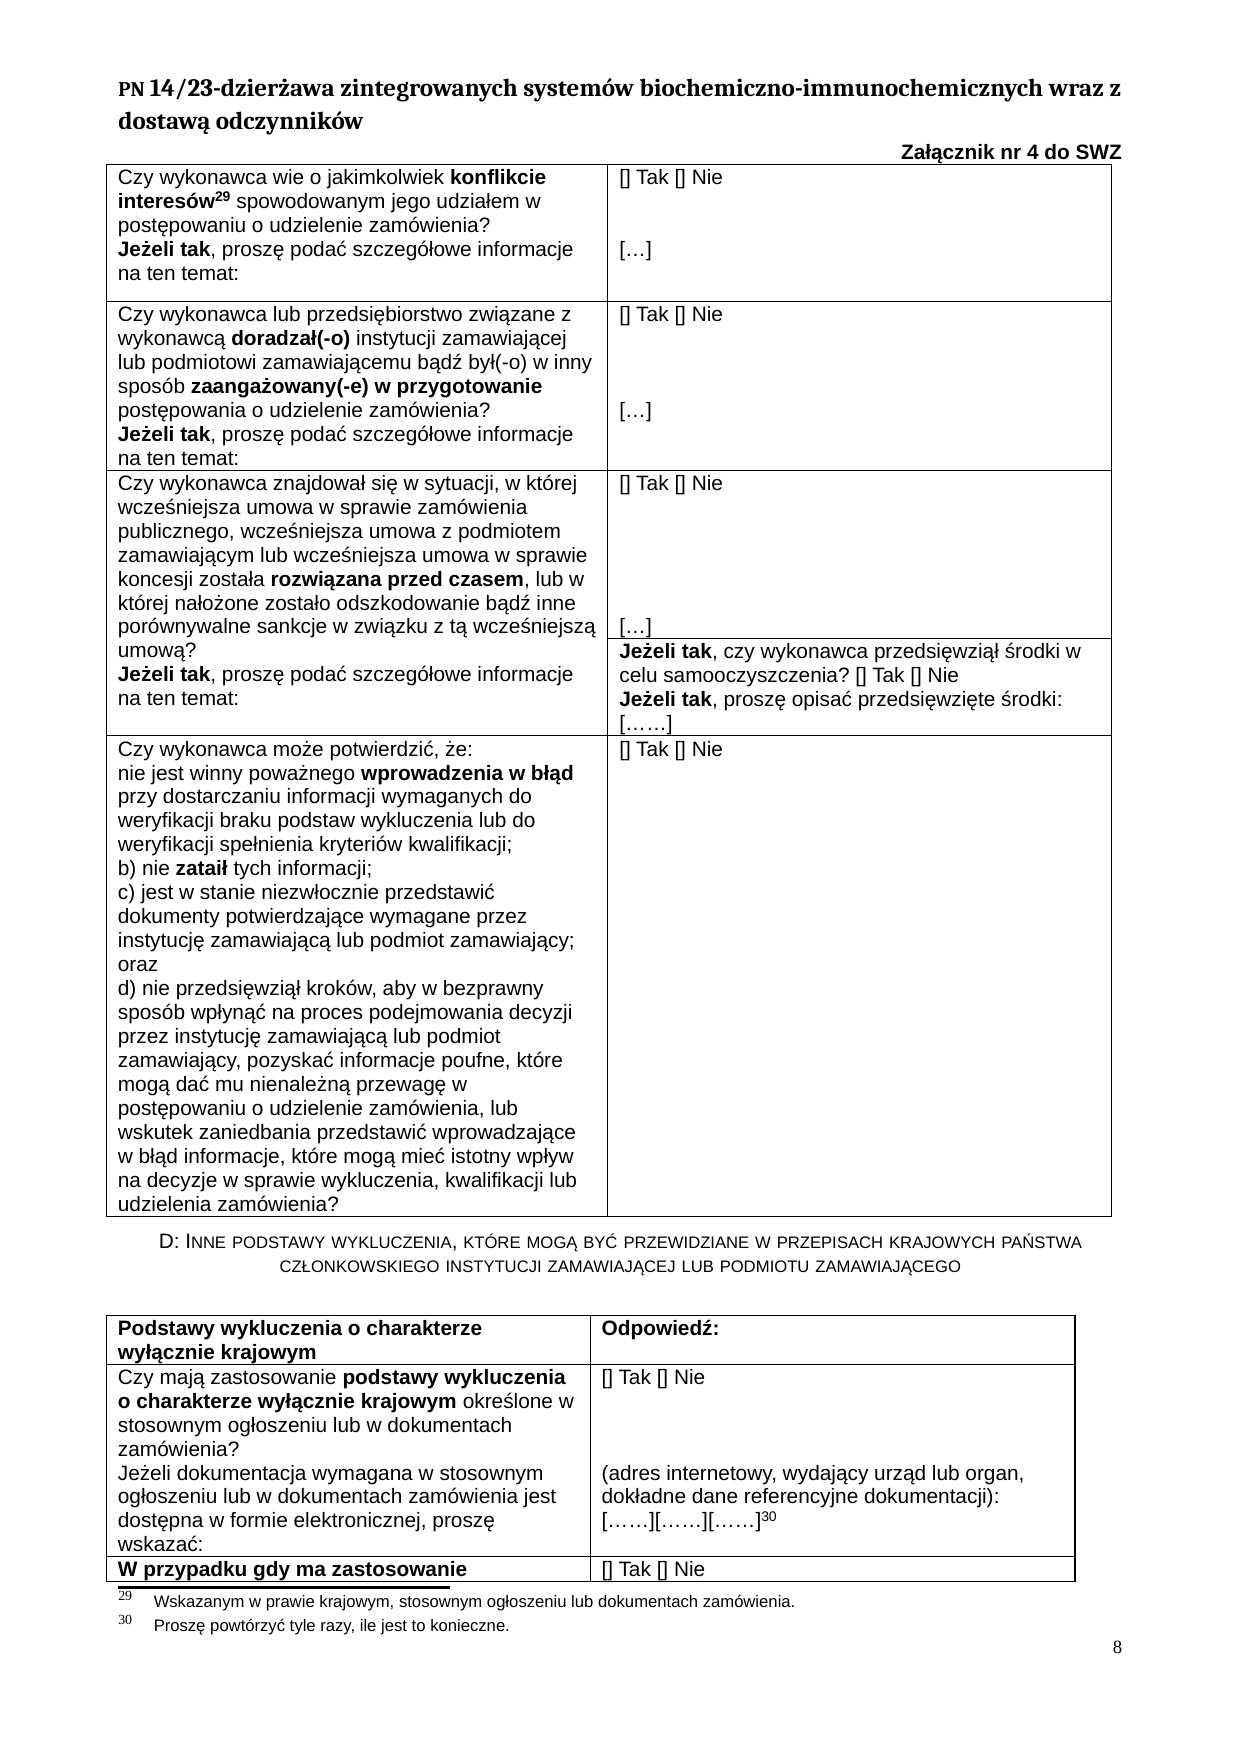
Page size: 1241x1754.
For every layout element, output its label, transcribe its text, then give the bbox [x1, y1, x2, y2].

table_cell Czy wykonawca może potwierdzić, że: nie jest winny poważnego wprowadzenia w błąd przy dostarczaniu informacji wymaganych do weryfikacji braku podstaw wykluczenia lub do weryfikacji spełnienia kryteriów kwalifikacji; b) nie zataił tych informacji; c) jest w stanie niezwłocznie przedstawić dokumenty potwierdzające wymagane przez instytucję zamawiającą lub podmiot zamawiający; oraz d) nie przedsięwziął kroków, aby w bezprawny sposób wpłynąć na proces podejmowania decyzji przez instytucję zamawiającą lub podmiot zamawiający, pozyskać informacje poufne, które mogą dać mu nienależną przewagę w postępowaniu o udzielenie zamówienia, lub wskutek zaniedbania przedstawić wprowadzające w błąd informacje, które mogą mieć istotny wpływ na decyzje w sprawie wykluczenia, kwalifikacji lub udzielenia zamówienia? [107, 736, 607, 1216]
title D: Inne podstawy wykluczenia, które mogą być przewidziane w przepisach krajowych państwa członkowskiego instytucji zamawiającej lub podmiotu zamawiającego [118, 1229, 1122, 1277]
table_cell W przypadku gdy ma zastosowanie [107, 1557, 590, 1581]
table_cell Czy wykonawca znajdował się w sytuacji, w której wcześniejsza umowa w sprawie zamówienia publicznego, wcześniejsza umowa z podmiotem zamawiającym lub wcześniejsza umowa w sprawie koncesji została rozwiązana przed czasem, lub w której nałożone zostało odszkodowanie bądź inne porównywalne sankcje w związku z tą wcześniejszą umową? Jeżeli tak, proszę podać szczegółowe informacje na ten temat: [107, 471, 607, 735]
table_cell [] Tak [] Nie [591, 1557, 1074, 1581]
table_cell Czy wykonawca wie o jakimkolwiek konflikcie interesów spowodowanym jego udziałem w postępowaniu o udzielenie zamówienia? Jeżeli tak, proszę podać szczegółowe informacje na ten temat: [107, 165, 607, 301]
table_cell Czy mają zastosowanie podstawy wykluczenia o charakterze wyłącznie krajowym określone w stosownym ogłoszeniu lub w dokumentach zamówienia? Jeżeli dokumentacja wymagana w stosownym ogłoszeniu lub w dokumentach zamówienia jest dostępna w formie elektronicznej, proszę wskazać: [107, 1365, 590, 1556]
table_cell [] Tak [] Nie […] [608, 471, 1111, 638]
table_header Odpowiedź: [591, 1316, 1074, 1363]
table_cell [] Tak [] Nie […] [608, 165, 1111, 301]
table_cell [] Tak [] Nie (adres internetowy, wydający urząd lub organ, dokładne dane referencyjne dokumentacji): [……][……][……] [591, 1365, 1074, 1556]
table_cell [] Tak [] Nie [608, 736, 1111, 1216]
table_header Podstawy wykluczenia o charakterze wyłącznie krajowym [107, 1316, 590, 1363]
table_cell [] Tak [] Nie […] [608, 302, 1111, 469]
table_cell Czy wykonawca lub przedsiębiorstwo związane z wykonawcą doradzał(-o) instytucji zamawiającej lub podmiotowi zamawiającemu bądź był(-o) w inny sposób zaangażowany(-e) w przygotowanie postępowania o udzielenie zamówienia? Jeżeli tak, proszę podać szczegółowe informacje na ten temat: [107, 302, 607, 469]
table_cell Jeżeli tak, czy wykonawca przedsięwziął środki w celu samooczyszczenia? [] Tak [] Nie Jeżeli tak, proszę opisać przedsięwzięte środki: [……] [608, 639, 1111, 735]
